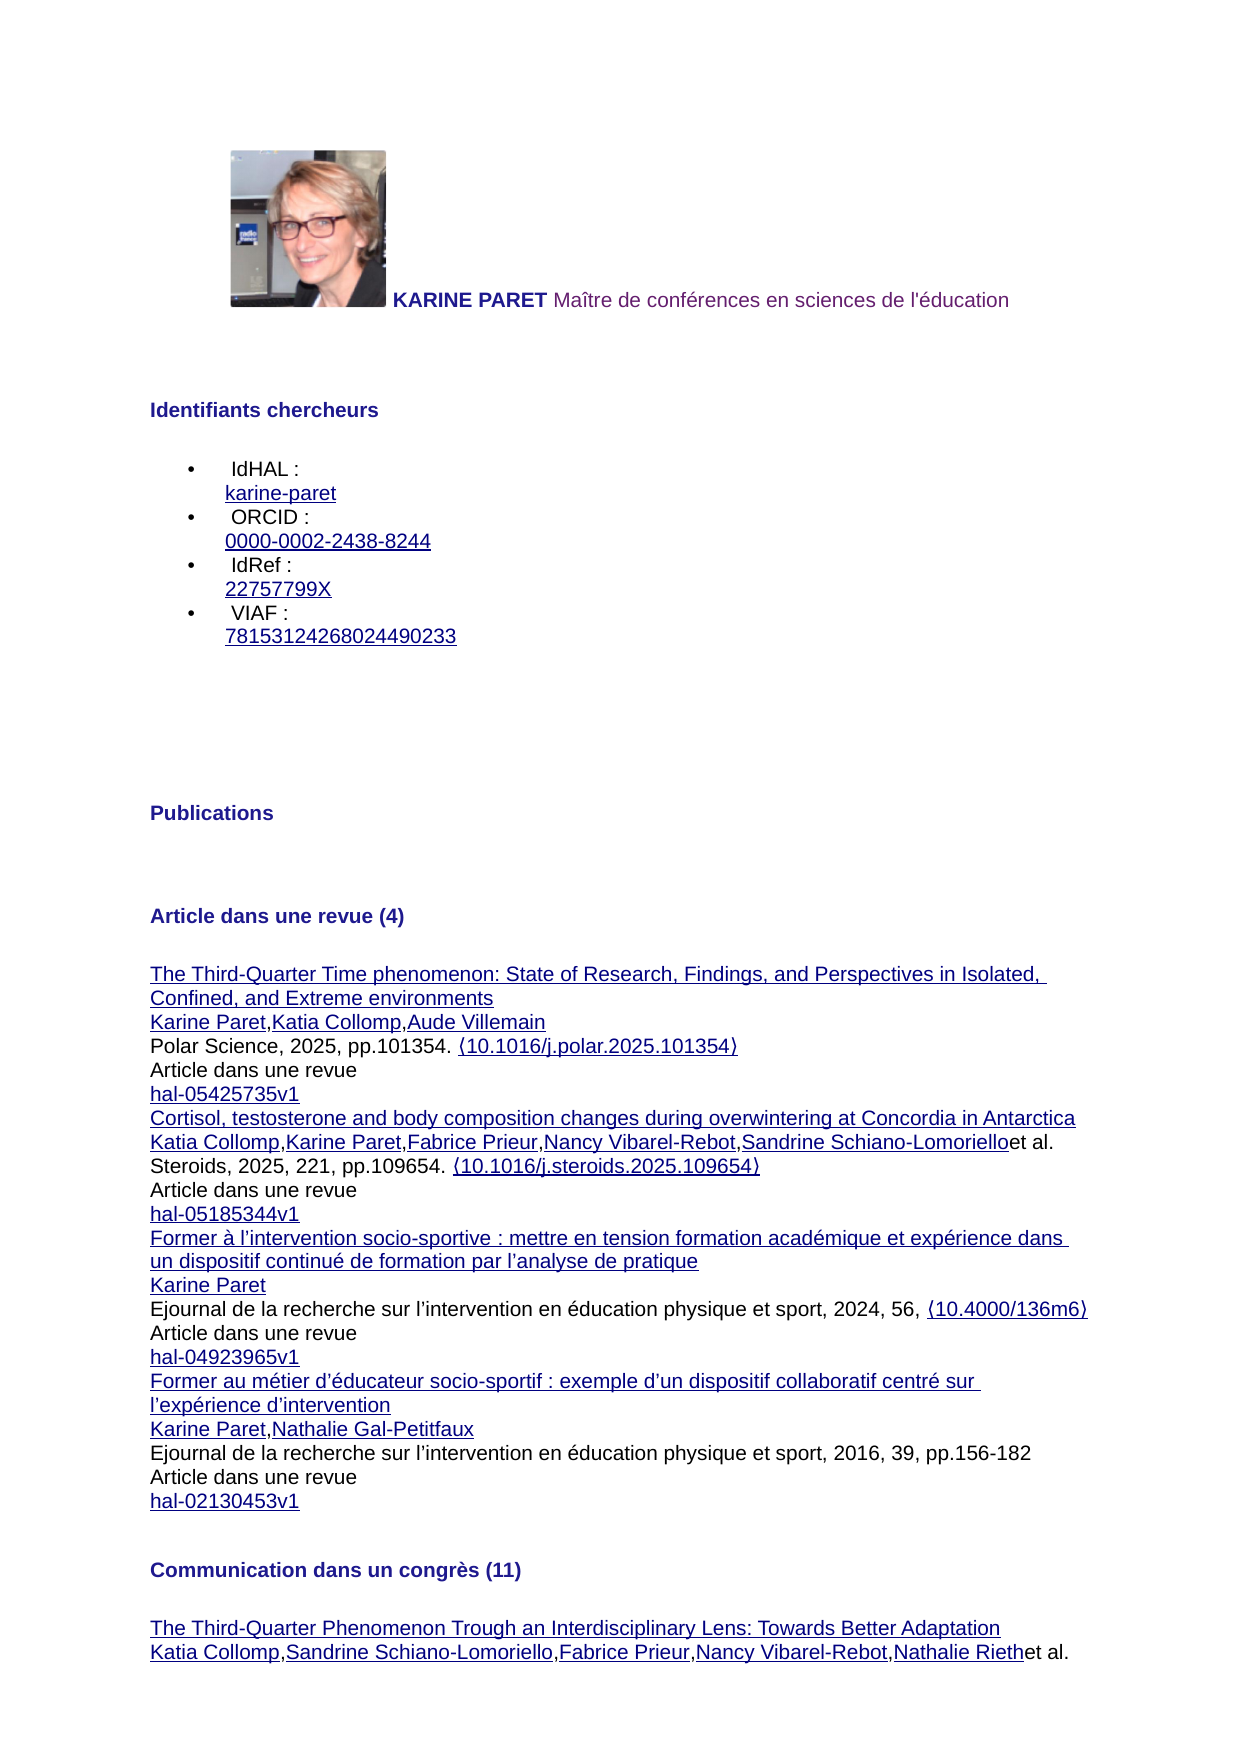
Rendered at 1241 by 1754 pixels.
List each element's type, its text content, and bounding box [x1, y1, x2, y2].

list 78153124268024490233 [187, 624, 1090, 648]
list 0000-0002-2438-8244 [187, 528, 1090, 552]
table_cell Former au métier d’éducateur socio-sportif : exemple d’un dispositif collaboratif centré sur l’expérience d’intervention Karine Paret,Nathalie Gal-Petitfaux Ejournal de la recherche sur l’intervention en éducation physique et sport, 2016, 39, pp.156-182 Article dans une revue hal-02130453v1 [150, 1369, 1090, 1513]
table_header The Third-Quarter Time phenomenon: State of Research, Findings, and Perspectives in Isolated, Confined, and Extreme environments Karine Paret,Katia Collomp,Aude Villemain Polar Science, 2025, pp.101354. ⟨10.1016/j.polar.2025.101354⟩ Article dans une revue hal-05425735v1 [150, 962, 1090, 1106]
list VIAF : [187, 600, 1090, 624]
subtitle KARINE PARET Maître de conférences en sciences de l'éducation [150, 150, 1090, 312]
subtitle Communication dans un congrès (11) [150, 1558, 1090, 1582]
list karine-paret [187, 481, 1090, 504]
list IdRef : [187, 552, 1090, 576]
list ORCID : [187, 504, 1090, 528]
list IdHAL : [187, 457, 1090, 481]
table_cell Former à l’intervention socio-sportive : mettre en tension formation académique et expérience dans un dispositif continué de formation par l’analyse de pratique Karine Paret Ejournal de la recherche sur l’intervention en éducation physique et sport, 2024, 56, ⟨10.4000/136m6⟩ Article dans une revue hal-04923965v1 [150, 1225, 1090, 1369]
list 22757799X [187, 576, 1090, 600]
table_header The Third-Quarter Phenomenon Trough an Interdisciplinary Lens: Towards Better Adaptation Katia Collomp,Sandrine Schiano-Lomoriello,Fabrice Prieur,Nancy Vibarel-Rebot,Nathalie Riethet al. [150, 1616, 1090, 1664]
subtitle Identifiants chercheurs [150, 398, 1090, 422]
subtitle Article dans une revue (4) [150, 903, 1090, 927]
picture [230, 150, 387, 308]
subtitle Publications [150, 800, 1090, 824]
table_cell Cortisol, testosterone and body composition changes during overwintering at Concordia in Antarctica Katia Collomp,Karine Paret,Fabrice Prieur,Nancy Vibarel-Rebot,Sandrine Schiano-Lomorielloet al. Steroids, 2025, 221, pp.109654. ⟨10.1016/j.steroids.2025.109654⟩ Article dans une revue hal-05185344v1 [150, 1106, 1090, 1225]
